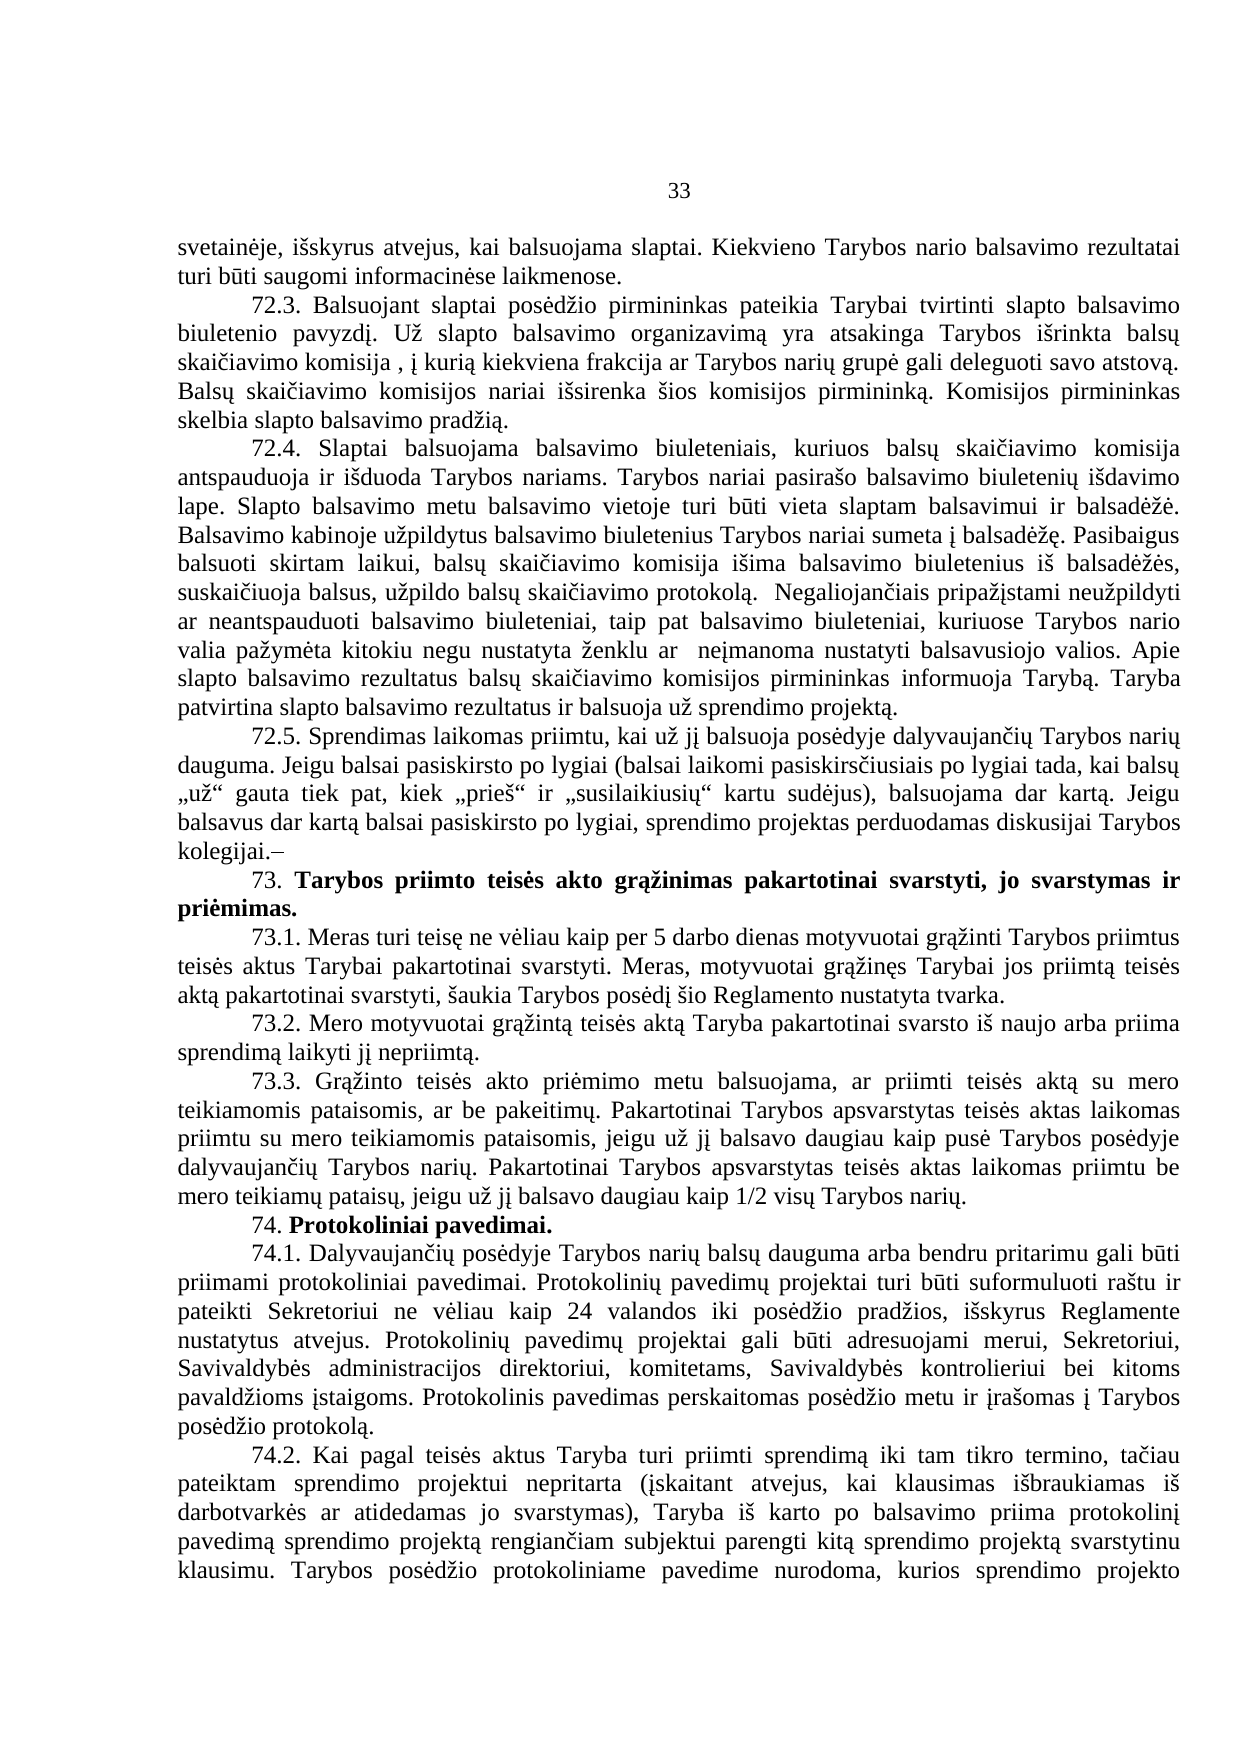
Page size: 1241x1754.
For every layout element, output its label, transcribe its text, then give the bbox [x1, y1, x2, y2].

text 74.2. Kai pagal teisės aktus Taryba turi priimti sprendimą iki tam tikro termino, tačiau pateiktam sprendimo projektui nepritarta (įskaitant atvejus, kai klausimas išbraukiamas iš darbotvarkės ar atidedamas jo svarstymas), Taryba iš karto po balsavimo priima protokolinį pavedimą sprendimo projektą rengiančiam subjektui parengti kitą sprendimo projektą svarstytinu klausimu. Tarybos posėdžio protokoliniame pavedime nurodoma, kurios sprendimo projekto [177, 1440, 1181, 1583]
text svetainėje, išskyrus atvejus, kai balsuojama slaptai. Kiekvieno Tarybos nario balsavimo rezultatai turi būti saugomi informacinėse laikmenose. [177, 232, 1181, 290]
text 72.3. Balsuojant slaptai posėdžio pirmininkas pateikia Tarybai tvirtinti slapto balsavimo biuletenio pavyzdį. Už slapto balsavimo organizavimą yra atsakinga Tarybos išrinkta balsų skaičiavimo komisija , į kurią kiekviena frakcija ar Tarybos narių grupė gali deleguoti savo atstovą. Balsų skaičiavimo komisijos nariai išsirenka šios komisijos pirmininką. Komisijos pirmininkas skelbia slapto balsavimo pradžią. [177, 290, 1181, 433]
text 72.4. Slaptai balsuojama balsavimo biuleteniais, kuriuos balsų skaičiavimo komisija antspauduoja ir išduoda Tarybos nariams. Tarybos nariai pasirašo balsavimo biuletenių išdavimo lape. Slapto balsavimo metu balsavimo vietoje turi būti vieta slaptam balsavimui ir balsadėžė. Balsavimo kabinoje užpildytus balsavimo biuletenius Tarybos nariai sumeta į balsadėžę. Pasibaigus balsuoti skirtam laikui, balsų skaičiavimo komisija išima balsavimo biuletenius iš balsadėžės, suskaičiuoja balsus, užpildo balsų skaičiavimo protokolą. Negaliojančiais pripažįstami neužpildyti ar neantspauduoti balsavimo biuleteniai, taip pat balsavimo biuleteniai, kuriuose Tarybos nario valia pažymėta kitokiu negu nustatyta ženklu ar neįmanoma nustatyti balsavusiojo valios. Apie slapto balsavimo rezultatus balsų skaičiavimo komisijos pirmininkas informuoja Tarybą. Taryba patvirtina slapto balsavimo rezultatus ir balsuoja už sprendimo projektą. [177, 433, 1181, 721]
text 73.2. Mero motyvuotai grąžintą teisės aktą Taryba pakartotinai svarsto iš naujo arba priima sprendimą laikyti jį nepriimtą. [177, 1008, 1181, 1066]
text 74. Protokoliniai pavedimai. [177, 1210, 1181, 1238]
text 73. Tarybos priimto teisės akto grąžinimas pakartotinai svarstyti, jo svarstymas ir priėmimas. [177, 865, 1181, 922]
text 72.5. Sprendimas laikomas priimtu, kai už jį balsuoja posėdyje dalyvaujančių Tarybos narių dauguma. Jeigu balsai pasiskirsto po lygiai (balsai laikomi pasiskirsčiusiais po lygiai tada, kai balsų „už“ gauta tiek pat, kiek „prieš“ ir „susilaikiusių“ kartu sudėjus), balsuojama dar kartą. Jeigu balsavus dar kartą balsai pasiskirsto po lygiai, sprendimo projektas perduodamas diskusijai Tarybos kolegijai. [177, 721, 1181, 865]
text 73.1. Meras turi teisę ne vėliau kaip per 5 darbo dienas motyvuotai grąžinti Tarybos priimtus teisės aktus Tarybai pakartotinai svarstyti. Meras, motyvuotai grąžinęs Tarybai jos priimtą teisės aktą pakartotinai svarstyti, šaukia Tarybos posėdį šio Reglamento nustatyta tvarka. [177, 922, 1181, 1008]
text 73.3. Grąžinto teisės akto priėmimo metu balsuojama, ar priimti teisės aktą su mero teikiamomis pataisomis, ar be pakeitimų. Pakartotinai Tarybos apsvarstytas teisės aktas laikomas priimtu su mero teikiamomis pataisomis, jeigu už jį balsavo daugiau kaip pusė Tarybos posėdyje dalyvaujančių Tarybos narių. Pakartotinai Tarybos apsvarstytas teisės aktas laikomas priimtu be mero teikiamų pataisų, jeigu už jį balsavo daugiau kaip 1/2 visų Tarybos narių. [177, 1066, 1181, 1210]
text 74.1. Dalyvaujančių posėdyje Tarybos narių balsų dauguma arba bendru pritarimu gali būti priimami protokoliniai pavedimai. Protokolinių pavedimų projektai turi būti suformuluoti raštu ir pateikti Sekretoriui ne vėliau kaip 24 valandos iki posėdžio pradžios, išskyrus Reglamente nustatytus atvejus. Protokolinių pavedimų projektai gali būti adresuojami merui, Sekretoriui, Savivaldybės administracijos direktoriui, komitetams, Savivaldybės kontrolieriui bei kitoms pavaldžioms įstaigoms. Protokolinis pavedimas perskaitomas posėdžio metu ir įrašomas į Tarybos posėdžio protokolą. [177, 1238, 1181, 1440]
